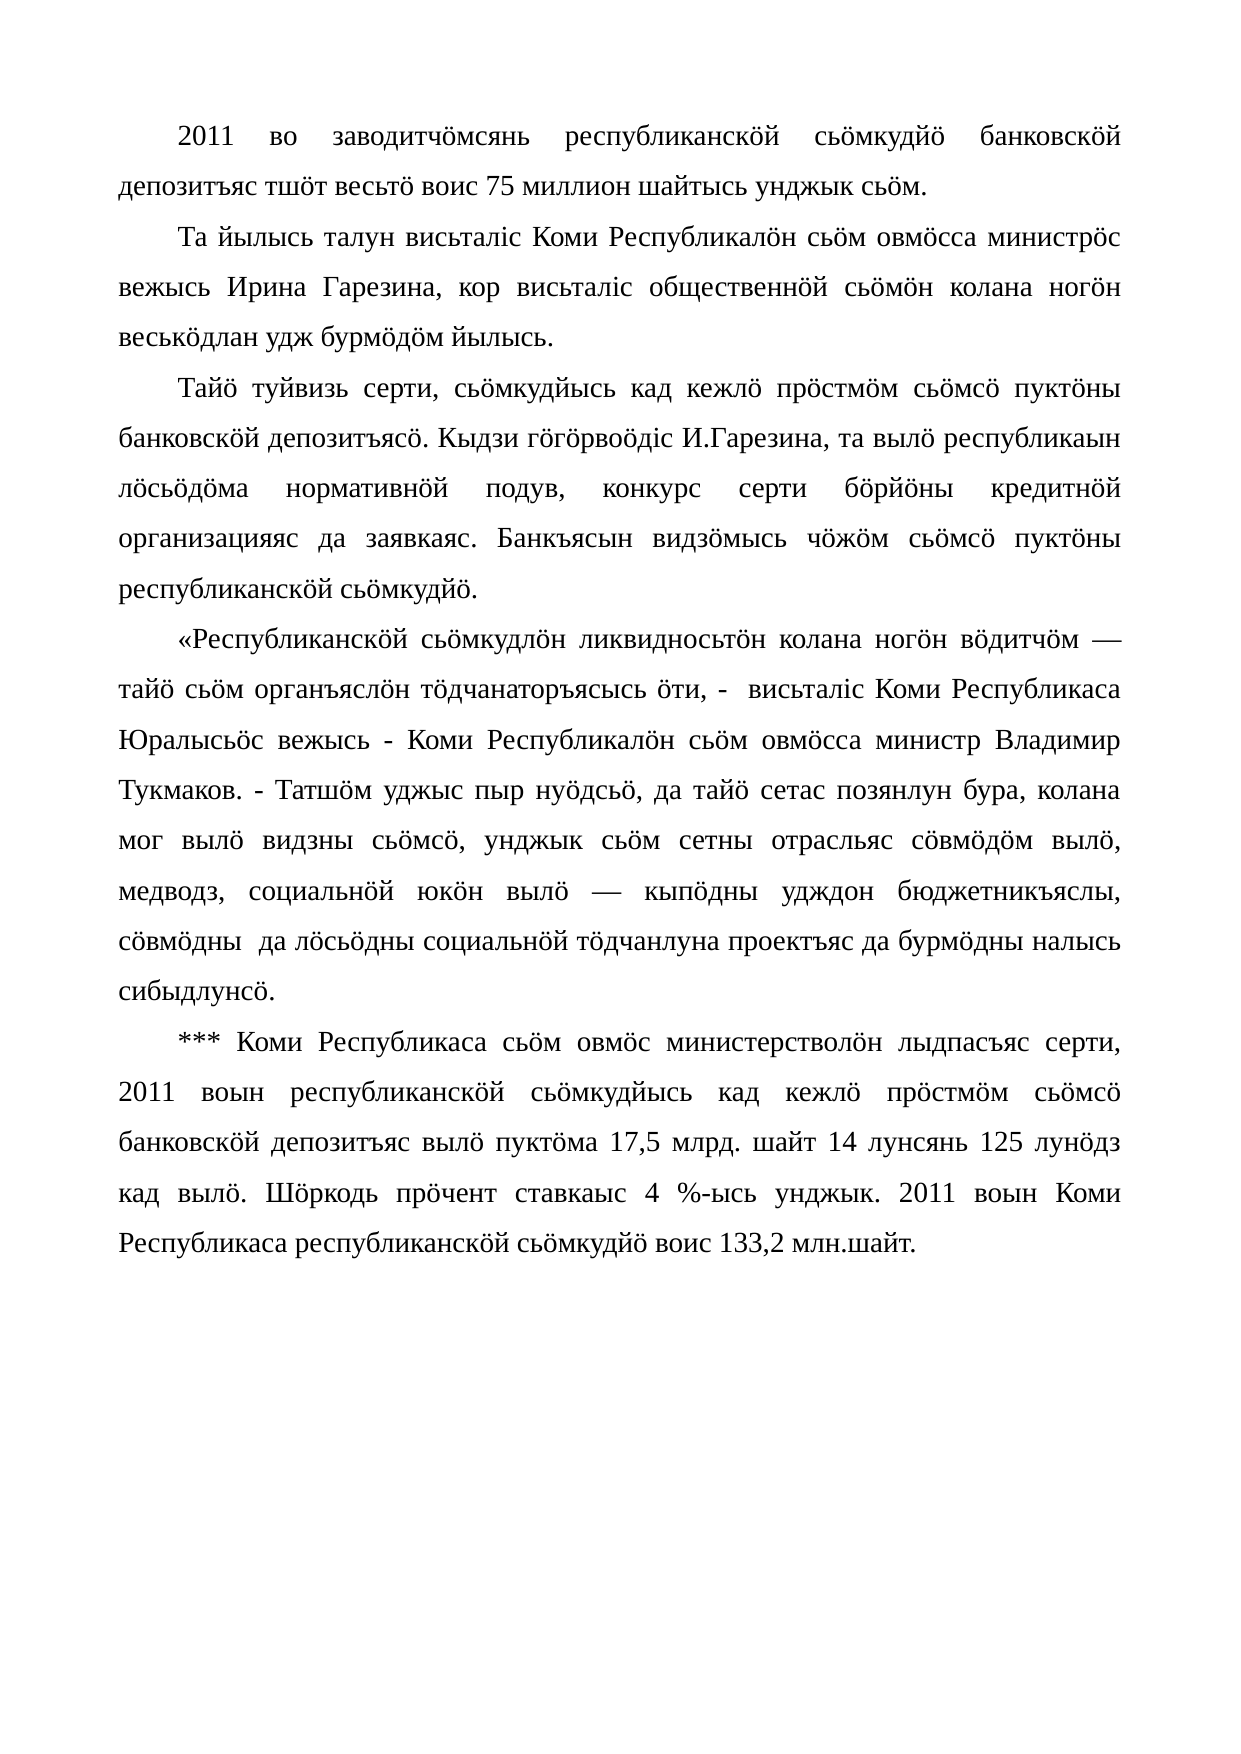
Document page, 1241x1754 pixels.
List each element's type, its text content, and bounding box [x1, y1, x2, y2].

text «Республиканскӧй сьӧмкудлӧн ликвидносьтӧн колана ногӧн вӧдитчӧм — тайӧ сьӧм органъяслӧн тӧдчанаторъясысь ӧти, - висьталіс Коми Республикаса Юралысьӧс вежысь - Коми Республикалӧн сьӧм овмӧсса министр Владимир Тукмаков. - Татшӧм уджыс пыр нуӧдсьӧ, да тайӧ сетас позянлун бура, колана мог вылӧ видзны сьӧмсӧ, унджык сьӧм сетны отрасльяс сӧвмӧдӧм вылӧ, медводз, социальнӧй юкӧн вылӧ — кыпӧдны удждон бюджетникъяслы, сӧвмӧдны да лӧсьӧдны социальнӧй тӧдчанлуна проектъяс да бурмӧдны налысь сибыдлунсӧ. [118, 621, 1122, 1007]
text *** Коми Республикаса сьӧм овмӧс министерстволӧн лыдпасъяс серти, 2011 воын республиканскӧй сьӧмкудйысь кад кежлӧ прӧстмӧм сьӧмсӧ банковскӧй депозитъяс вылӧ пуктӧма 17,5 млрд. шайт 14 лунсянь 125 лунӧдз кад вылӧ. Шӧркодь прӧчент ставкаыс 4 %-ысь унджык. 2011 воын Коми Республикаса республиканскӧй сьӧмкудйӧ воис 133,2 млн.шайт. [118, 1024, 1122, 1258]
text Тайӧ туйвизь серти, сьӧмкудйысь кад кежлӧ прӧстмӧм сьӧмсӧ пуктӧны банковскӧй депозитъясӧ. Кыдзи гӧгӧрвоӧдіс И.Гарезина, та вылӧ республикаын лӧсьӧдӧма нормативнӧй подув, конкурс серти бӧрйӧны кредитнӧй организацияяс да заявкаяс. Банкъясын видзӧмысь чӧжӧм сьӧмсӧ пуктӧны республиканскӧй сьӧмкудйӧ. [118, 370, 1122, 604]
text 2011 во заводитчӧмсянь республиканскӧй сьӧмкудйӧ банковскӧй депозитъяс тшӧт весьтӧ воис 75 миллион шайтысь унджык сьӧм. [118, 118, 1122, 202]
text Та йылысь талун висьталіс Коми Республикалӧн сьӧм овмӧсса министрӧс вежысь Ирина Гарезина, кор висьталіс общественнӧй сьӧмӧн колана ногӧн веськӧдлан удж бурмӧдӧм йылысь. [118, 219, 1122, 353]
